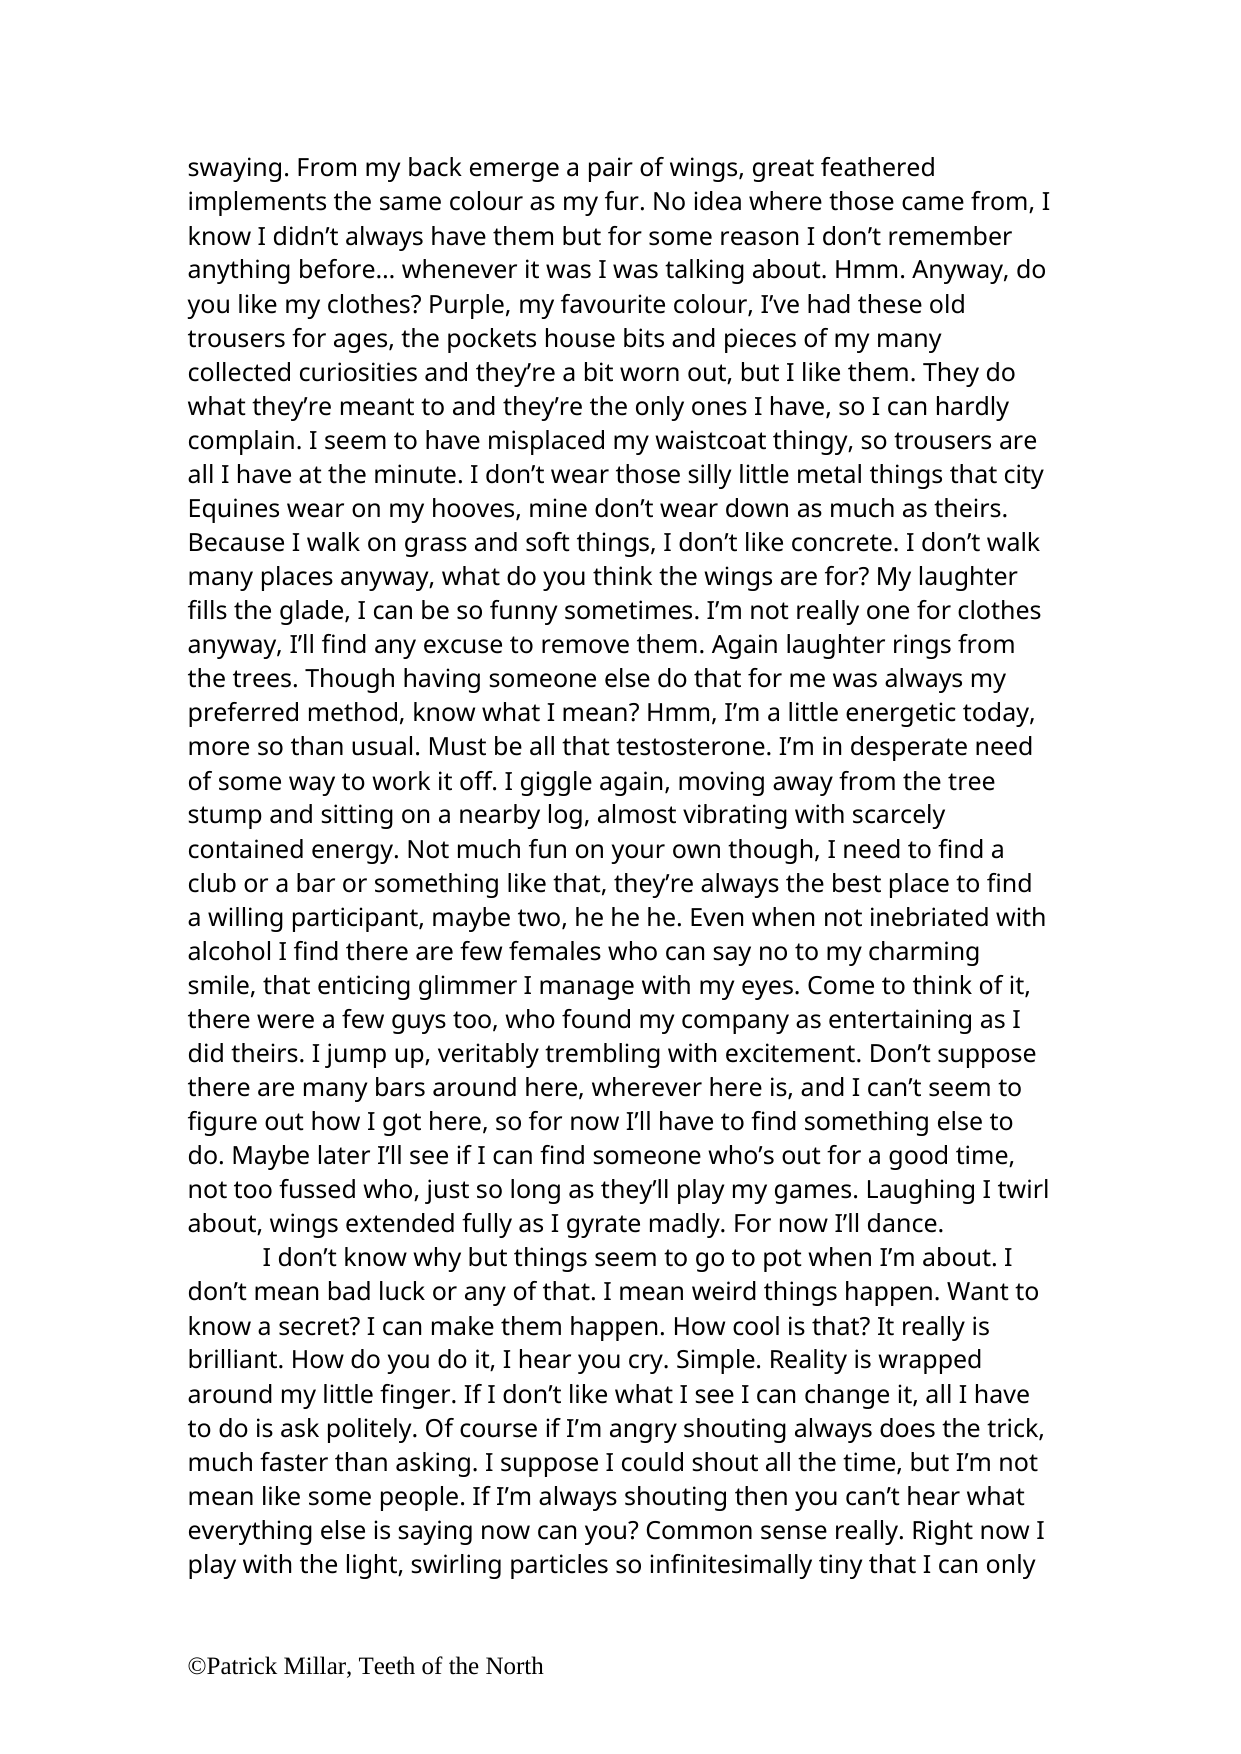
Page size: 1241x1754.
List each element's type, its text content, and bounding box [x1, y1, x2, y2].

text I don’t know why but things seem to go to pot when I’m about. I don’t mean bad luck or any of that. I mean weird things happen. Want to know a secret? I can make them happen. How cool is that? It really is brilliant. How do you do it, I hear you cry. Simple. Reality is wrapped around my little finger. If I don’t like what I see I can change it, all I have to do is ask politely. Of course if I’m angry shouting always does the trick, much faster than asking. I suppose I could shout all the time, but I’m not mean like some people. If I’m always shouting then you can’t hear what everything else is saying now can you? Common sense really. Right now I play with the light, swirling particles so infinitesimally tiny that I can only [187, 1240, 1053, 1581]
text swaying. From my back emerge a pair of wings, great feathered implements the same colour as my fur. No idea where those came from, I know I didn’t always have them but for some reason I don’t remember anything before… whenever it was I was talking about. Hmm. Anyway, do you like my clothes? Purple, my favourite colour, I’ve had these old trousers for ages, the pockets house bits and pieces of my many collected curiosities and they’re a bit worn out, but I like them. They do what they’re meant to and they’re the only ones I have, so I can hardly complain. I seem to have misplaced my waistcoat thingy, so trousers are all I have at the minute. I don’t wear those silly little metal things that city Equines wear on my hooves, mine don’t wear down as much as theirs. Because I walk on grass and soft things, I don’t like concrete. I don’t walk many places anyway, what do you think the wings are for? My laughter fills the glade, I can be so funny sometimes. I’m not really one for clothes anyway, I’ll find any excuse to remove them. Again laughter rings from the trees. Though having someone else do that for me was always my preferred method, know what I mean? Hmm, I’m a little energetic today, more so than usual. Must be all that testosterone. I’m in desperate need of some way to work it off. I giggle again, moving away from the tree stump and sitting on a nearby log, almost vibrating with scarcely contained energy. Not much fun on your own though, I need to find a club or a bar or something like that, they’re always the best place to find a willing participant, maybe two, he he he. Even when not inebriated with alcohol I find there are few females who can say no to my charming smile, that enticing glimmer I manage with my eyes. Come to think of it, there were a few guys too, who found my company as entertaining as I did theirs. I jump up, veritably trembling with excitement. Don’t suppose there are many bars around here, wherever here is, and I can’t seem to figure out how I got here, so for now I’ll have to find something else to do. Maybe later I’ll see if I can find someone who’s out for a good time, not too fussed who, just so long as they’ll play my games. Laughing I twirl about, wings extended fully as I gyrate madly. For now I’ll dance. [187, 150, 1053, 1240]
